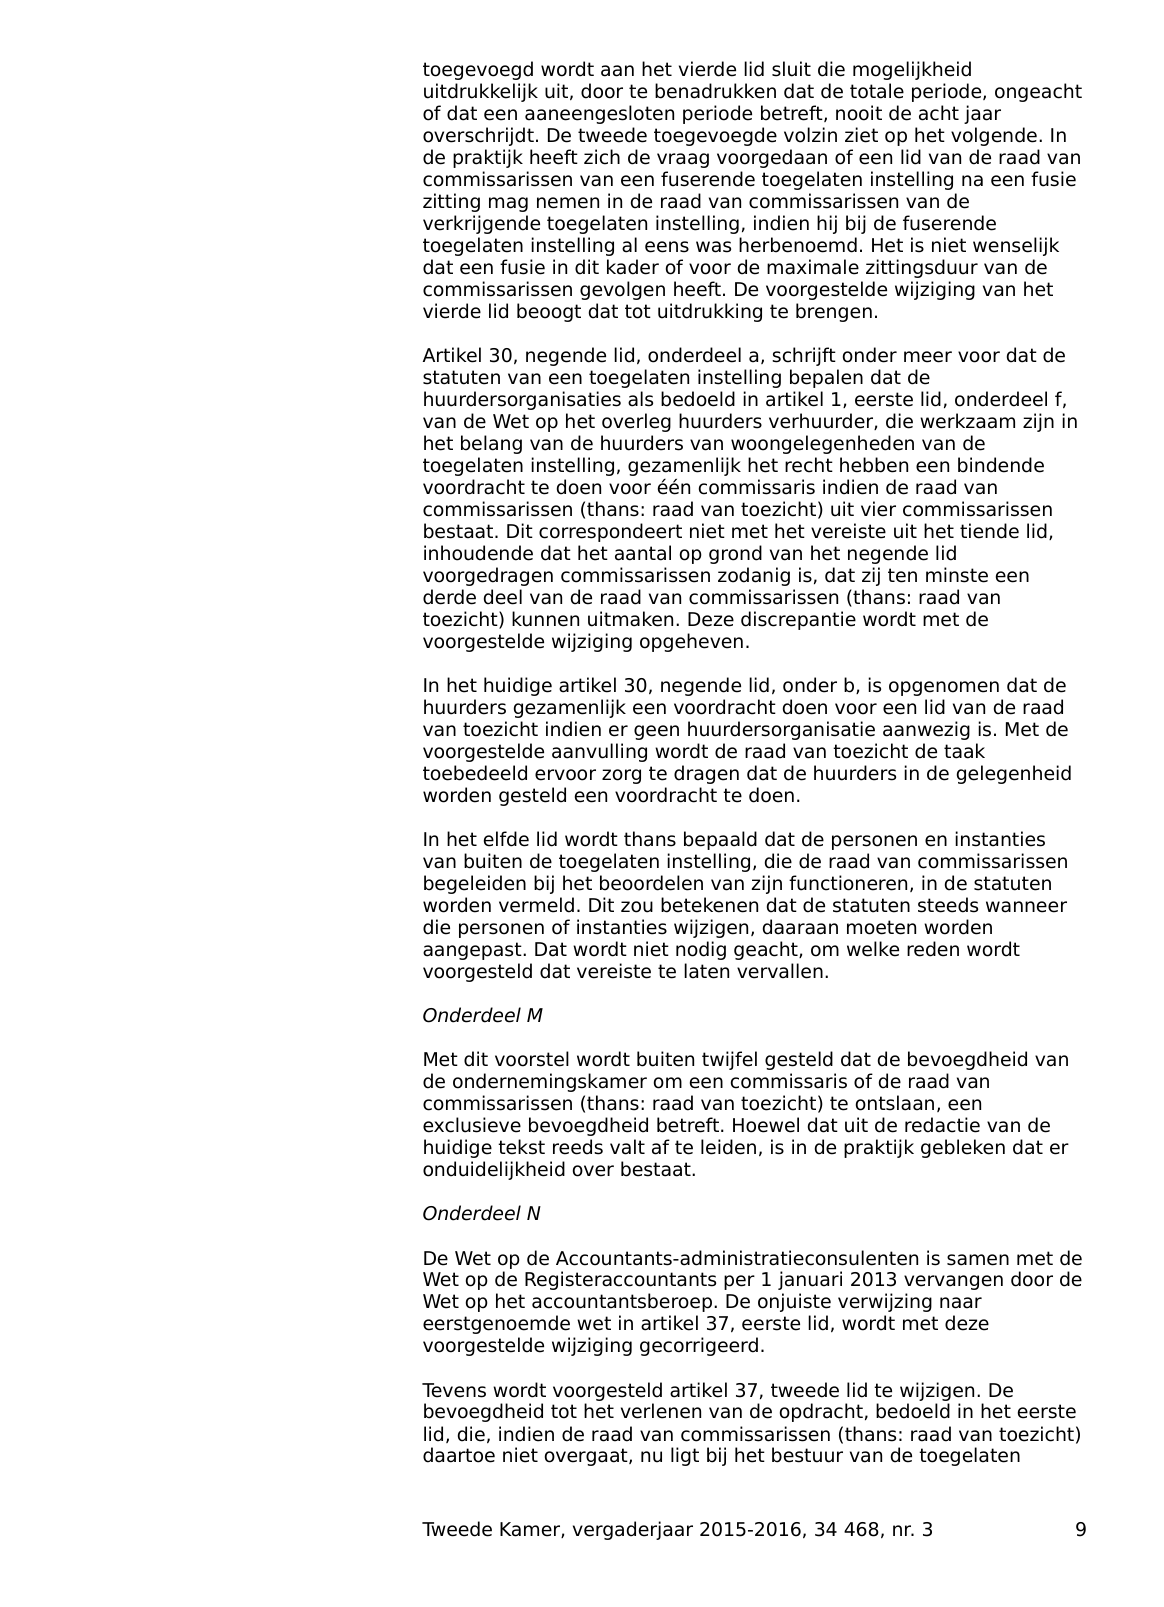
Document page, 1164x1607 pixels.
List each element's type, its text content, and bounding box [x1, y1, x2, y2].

text In het elfde lid wordt thans bepaald dat de personen en instanties van buiten de toegelaten instelling, die de raad van commissarissen begeleiden bij het beoordelen van zijn functioneren, in de statuten worden vermeld. Dit zou betekenen dat de statuten steeds wanneer die personen of instanties wijzigen, daaraan moeten worden aangepast. Dat wordt niet nodig geacht, om welke reden wordt voorgesteld dat vereiste te laten vervallen. [422, 829, 1087, 983]
text Tevens wordt voorgesteld artikel 37, tweede lid te wijzigen. De bevoegdheid tot het verlenen van de opdracht, bedoeld in het eerste lid, die, indien de raad van commissarissen (thans: raad van toezicht) daartoe niet overgaat, nu ligt bij het bestuur van de toegelaten [422, 1379, 1087, 1467]
text toegevoegd wordt aan het vierde lid sluit die mogelijkheid uitdrukkelijk uit, door te benadrukken dat de totale periode, ongeacht of dat een aaneengesloten periode betreft, nooit de acht jaar overschrijdt. De tweede toegevoegde volzin ziet op het volgende. In de praktijk heeft zich de vraag voorgedaan of een lid van de raad van commissarissen van een fuserende toegelaten instelling na een fusie zitting mag nemen in de raad van commissarissen van de verkrijgende toegelaten instelling, indien hij bij de fuserende toegelaten instelling al eens was herbenoemd. Het is niet wenselijk dat een fusie in dit kader of voor de maximale zittingsduur van de commissarissen gevolgen heeft. De voorgestelde wijziging van het vierde lid beoogt dat tot uitdrukking te brengen. [422, 59, 1087, 323]
subtitle Onderdeel N [422, 1203, 1087, 1225]
text Met dit voorstel wordt buiten twijfel gesteld dat de bevoegdheid van de ondernemingskamer om een commissaris of de raad van commissarissen (thans: raad van toezicht) te ontslaan, een exclusieve bevoegdheid betreft. Hoewel dat uit de redactie van de huidige tekst reeds valt af te leiden, is in de praktijk gebleken dat er onduidelijkheid over bestaat. [422, 1049, 1087, 1181]
text Artikel 30, negende lid, onderdeel a, schrijft onder meer voor dat de statuten van een toegelaten instelling bepalen dat de huurdersorganisaties als bedoeld in artikel 1, eerste lid, onderdeel f, van de Wet op het overleg huurders verhuurder, die werkzaam zijn in het belang van de huurders van woongelegenheden van de toegelaten instelling, gezamenlijk het recht hebben een bindende voordracht te doen voor één commissaris indien de raad van commissarissen (thans: raad van toezicht) uit vier commissarissen bestaat. Dit correspondeert niet met het vereiste uit het tiende lid, inhoudende dat het aantal op grond van het negende lid voorgedragen commissarissen zodanig is, dat zij ten minste een derde deel van de raad van commissarissen (thans: raad van toezicht) kunnen uitmaken. Deze discrepantie wordt met de voorgestelde wijziging opgeheven. [422, 345, 1087, 653]
text De Wet op de Accountants-administratieconsulenten is samen met de Wet op de Registeraccountants per 1 januari 2013 vervangen door de Wet op het accountantsberoep. De onjuiste verwijzing naar eerstgenoemde wet in artikel 37, eerste lid, wordt met deze voorgestelde wijziging gecorrigeerd. [422, 1247, 1087, 1357]
text In het huidige artikel 30, negende lid, onder b, is opgenomen dat de huurders gezamenlijk een voordracht doen voor een lid van de raad van toezicht indien er geen huurdersorganisatie aanwezig is. Met de voorgestelde aanvulling wordt de raad van toezicht de taak toebedeeld ervoor zorg te dragen dat de huurders in de gelegenheid worden gesteld een voordracht te doen. [422, 675, 1087, 807]
subtitle Onderdeel M [422, 1005, 1087, 1027]
